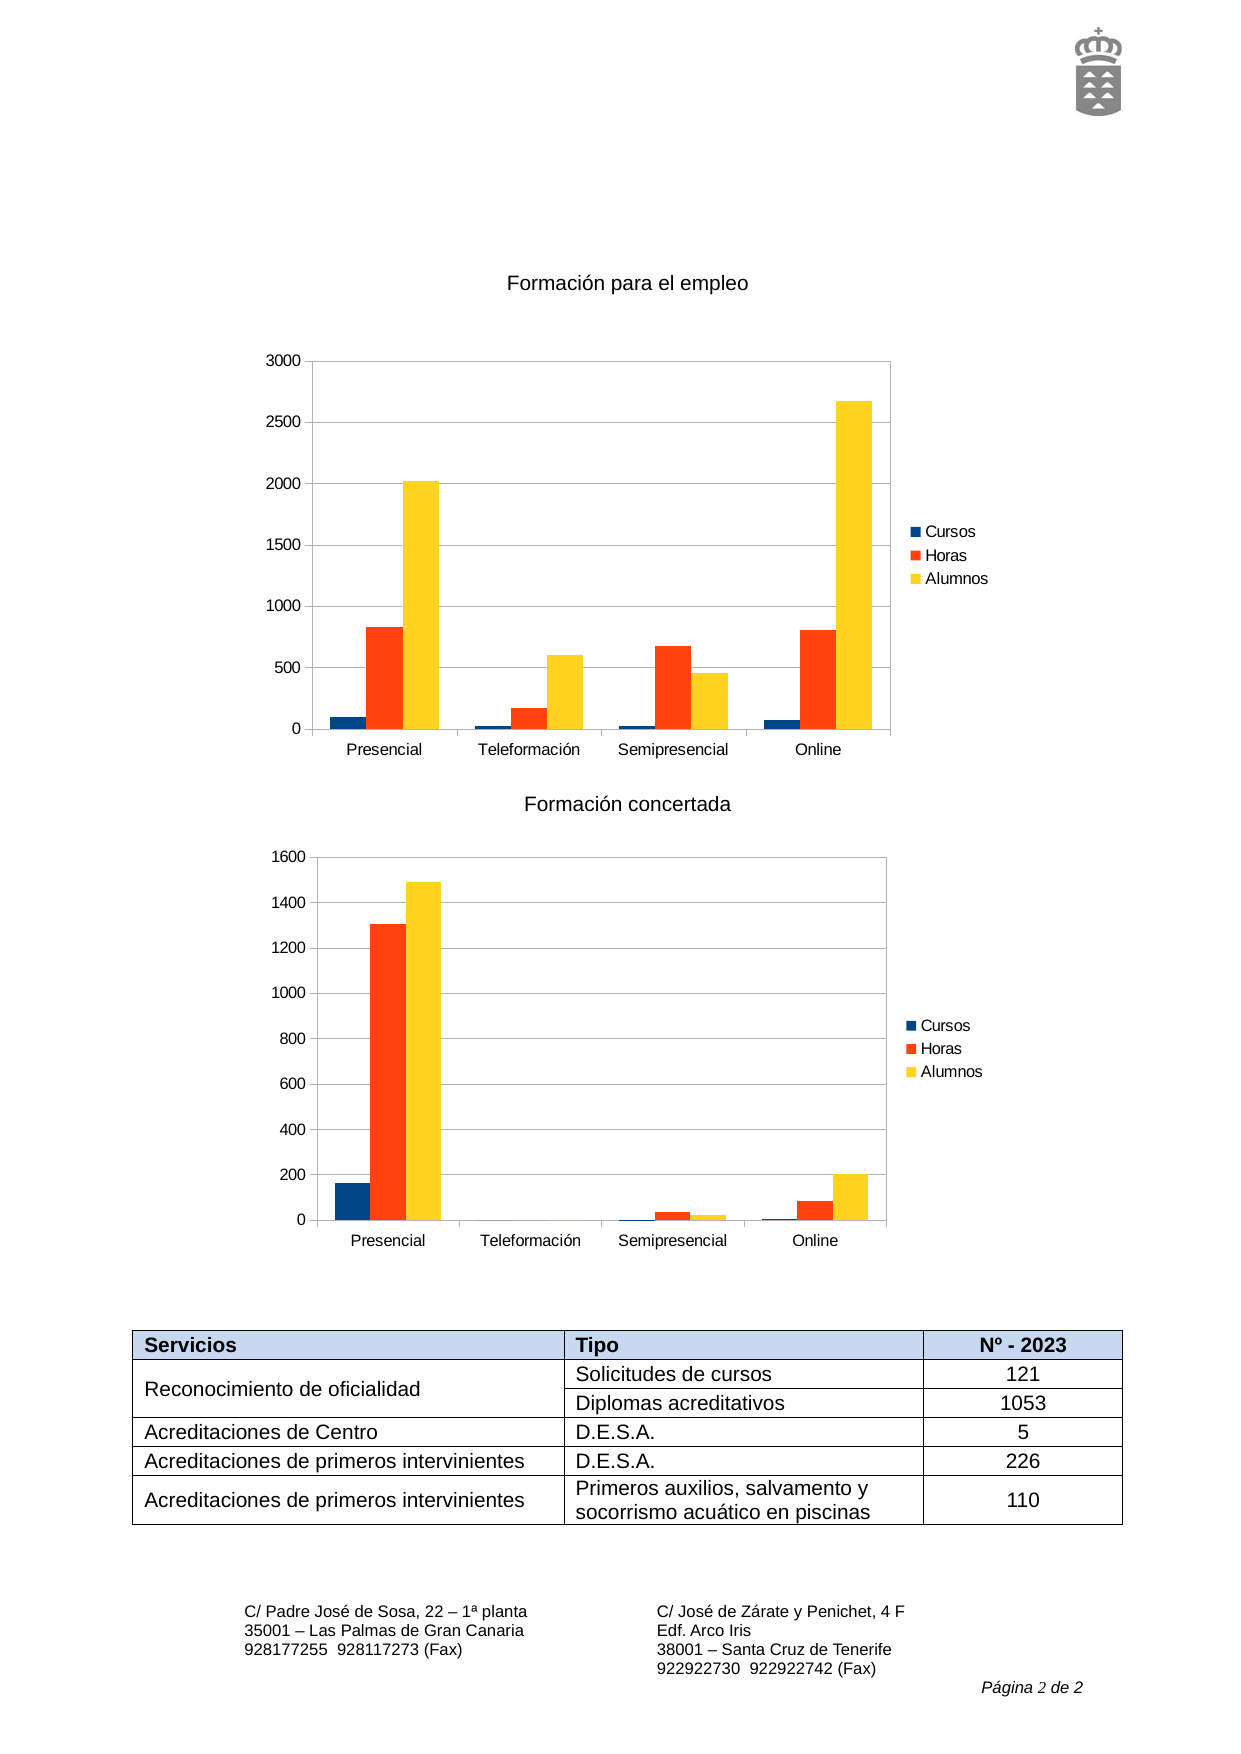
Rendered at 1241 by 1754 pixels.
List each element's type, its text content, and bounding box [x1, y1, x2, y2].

table_cell Acreditaciones de Centro [133, 1418, 564, 1446]
table_cell Reconocimiento de oficialidad [133, 1360, 564, 1417]
table_cell Acreditaciones de primeros intervinientes [133, 1476, 564, 1524]
table_cell 5 [924, 1418, 1122, 1446]
table_cell D.E.S.A. [565, 1447, 923, 1475]
table_cell Acreditaciones de primeros intervinientes [133, 1447, 564, 1475]
table_header Servicios [133, 1331, 564, 1359]
table_cell Primeros auxilios, salvamento y socorrismo acuático en piscinas [565, 1476, 923, 1524]
table_header Nº - 2023 [924, 1331, 1122, 1359]
table_cell 110 [924, 1476, 1122, 1524]
text Formación para el empleo [133, 271, 1122, 295]
table_cell Solicitudes de cursos [565, 1360, 923, 1388]
text Formación concertada [133, 792, 1122, 816]
table_header Tipo [565, 1331, 923, 1359]
table_cell 121 [924, 1360, 1122, 1388]
table_cell D.E.S.A. [565, 1418, 923, 1446]
table_cell Diplomas acreditativos [565, 1389, 923, 1417]
table_cell 226 [924, 1447, 1122, 1475]
table_cell 1053 [924, 1389, 1122, 1417]
